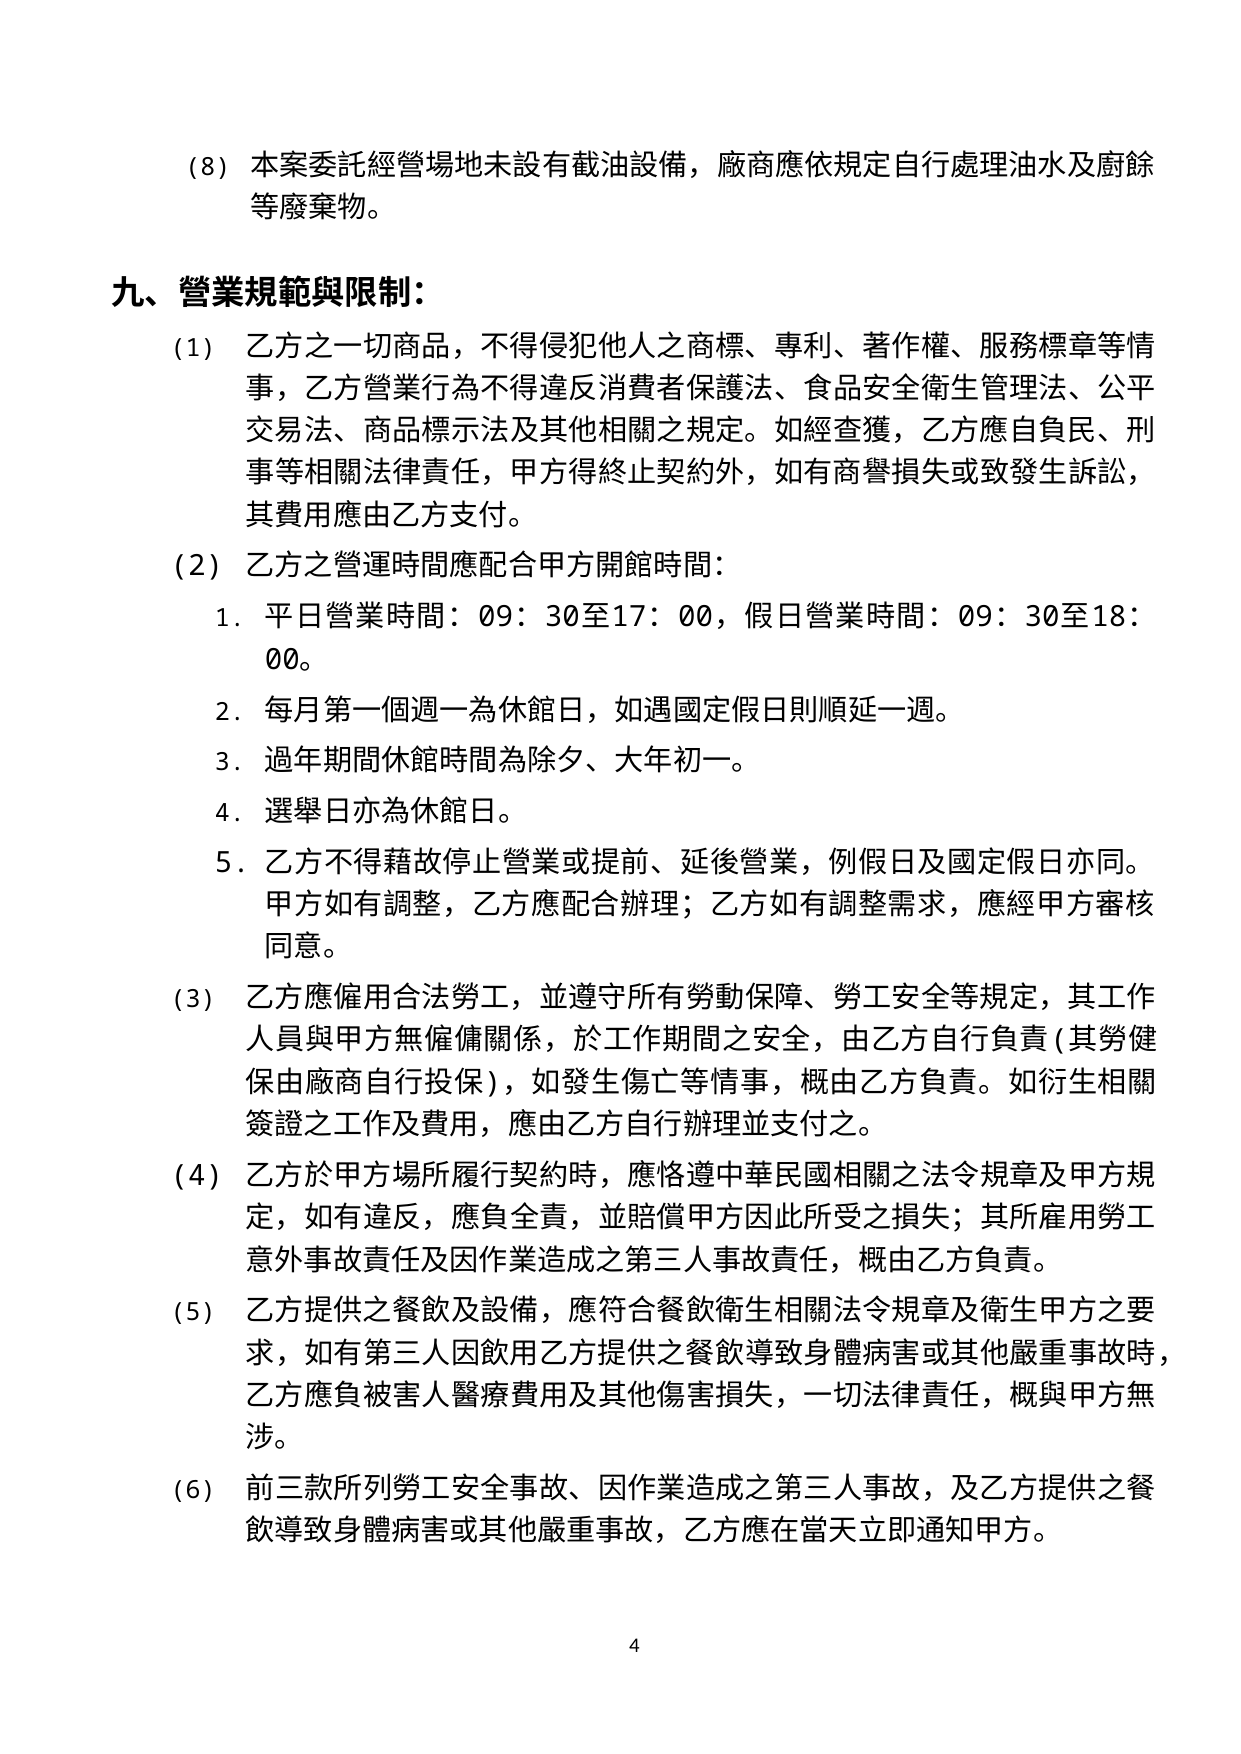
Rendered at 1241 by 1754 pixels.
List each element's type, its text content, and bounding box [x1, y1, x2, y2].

list 前三款所列勞工安全事故、因作業造成之第三人事故，及乙方提供之餐飲導致身體病害或其他嚴重事故，乙方應在當天立即通知甲方。 [170, 1464, 1157, 1549]
list 每月第一個週一為休館日，如遇國定假日則順延一週。 [214, 686, 1157, 728]
list 本案委託經營場地未設有截油設備，廠商應依規定自行處理油水及廚餘等廢棄物。 [185, 141, 1157, 226]
list 乙方提供之餐飲及設備，應符合餐飲衛生相關法令規章及衛生甲方之要求，如有第三人因飲用乙方提供之餐飲導致身體病害或其他嚴重事故時，乙方應負被害人醫療費用及其他傷害損失，一切法律責任，概與甲方無涉。 [170, 1287, 1157, 1456]
text 九、營業規範與限制： [111, 265, 1157, 314]
list 乙方於甲方場所履行契約時，應恪遵中華民國相關之法令規章及甲方規定，如有違反，應負全責，並賠償甲方因此所受之損失；其所雇用勞工意外事故責任及因作業造成之第三人事故責任，概由乙方負責。 [170, 1151, 1157, 1278]
list 選舉日亦為休館日。 [214, 787, 1157, 830]
list 過年期間休館時間為除夕、大年初一。 [214, 737, 1157, 779]
list 平日營業時間：09：30至17：00，假日營業時間：09：30至18：00。 [214, 593, 1157, 678]
list 乙方之營運時間應配合甲方開館時間： [170, 542, 1157, 584]
list 乙方之一切商品，不得侵犯他人之商標、專利、著作權、服務標章等情事，乙方營業行為不得違反消費者保護法、食品安全衛生管理法、公平交易法、商品標示法及其他相關之規定。如經查獲，乙方應自負民、刑事等相關法律責任，甲方得終止契約外，如有商譽損失或致發生訴訟，其費用應由乙方支付。 [170, 322, 1157, 533]
list 乙方不得藉故停止營業或提前、延後營業，例假日及國定假日亦同。甲方如有調整，乙方應配合辦理；乙方如有調整需求，應經甲方審核同意。 [214, 838, 1157, 965]
list 乙方應僱用合法勞工，並遵守所有勞動保障、勞工安全等規定，其工作人員與甲方無僱傭關係，於工作期間之安全，由乙方自行負責(其勞健保由廠商自行投保)，如發生傷亡等情事，概由乙方負責。如衍生相關簽證之工作及費用，應由乙方自行辦理並支付之。 [170, 974, 1157, 1143]
